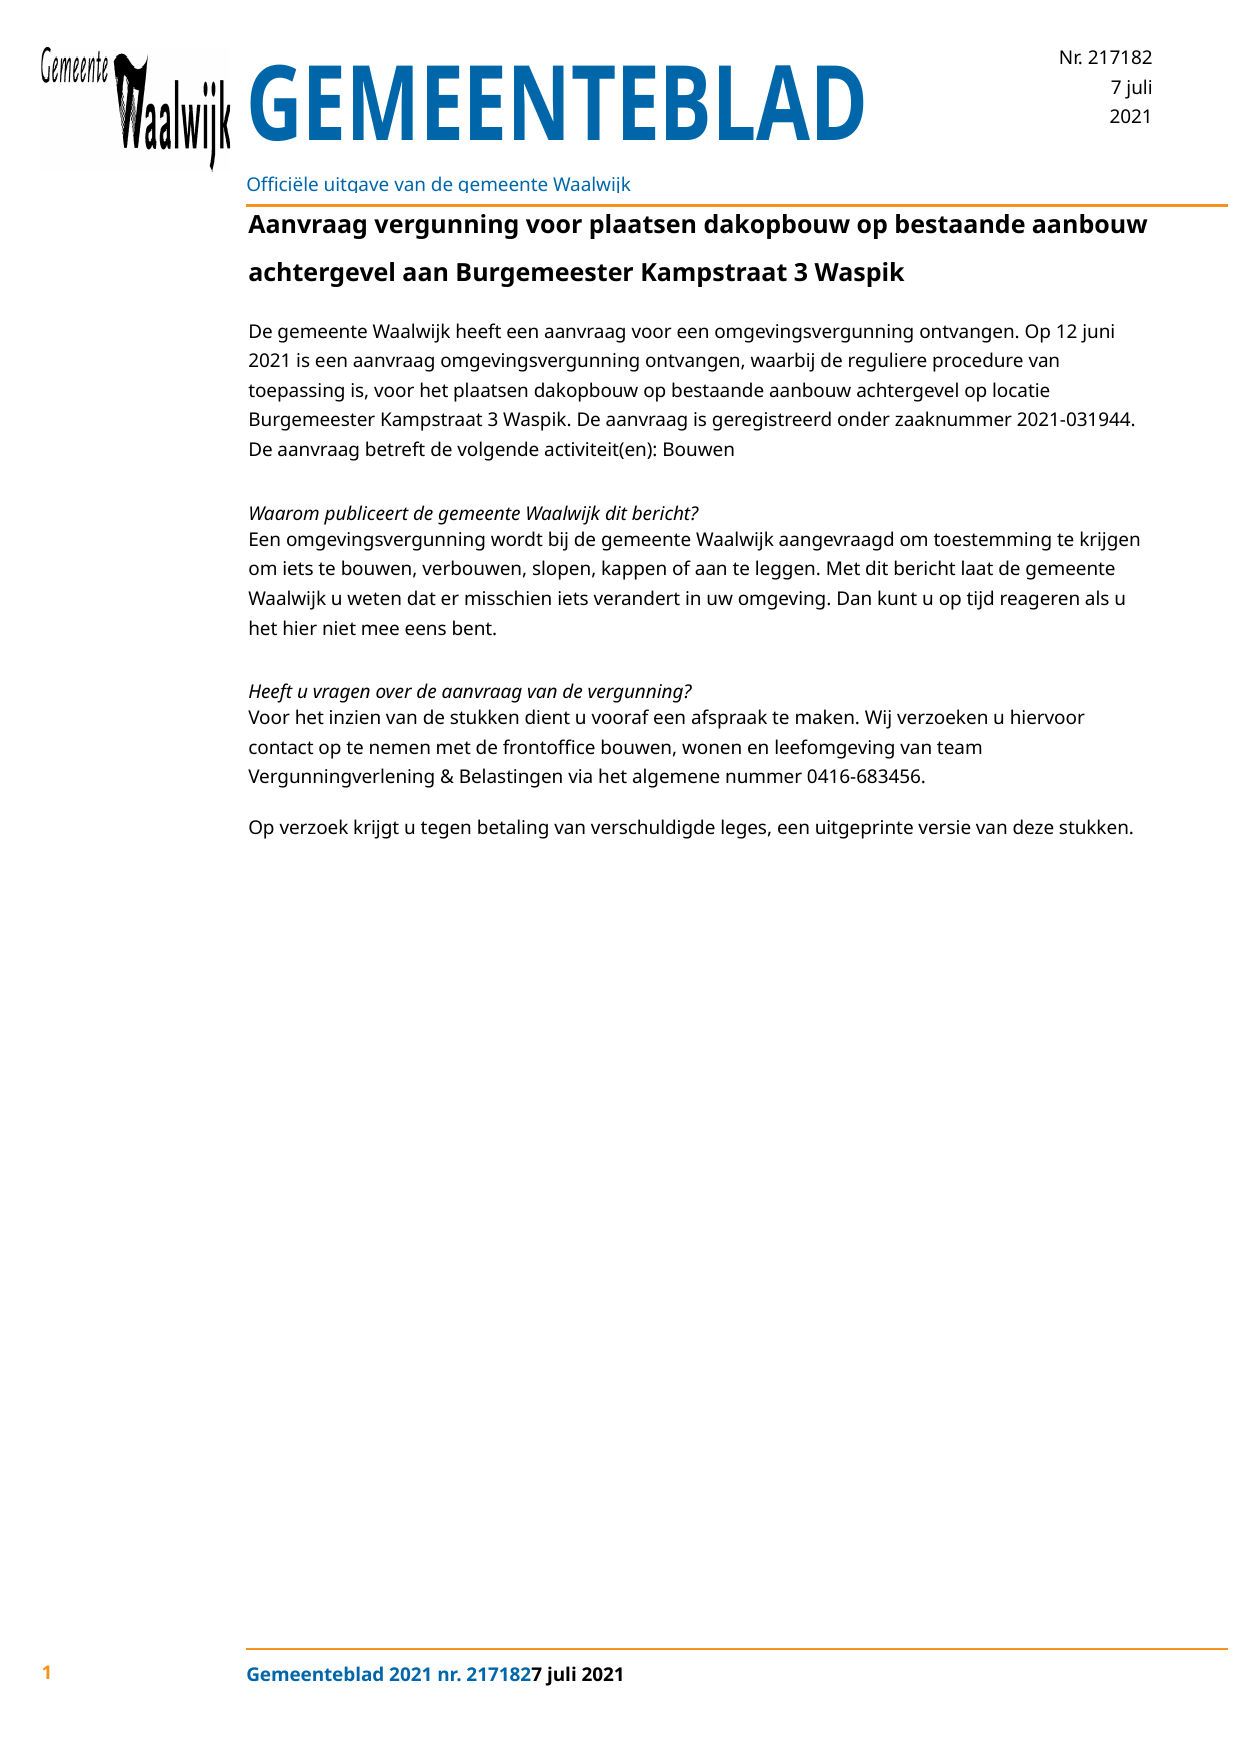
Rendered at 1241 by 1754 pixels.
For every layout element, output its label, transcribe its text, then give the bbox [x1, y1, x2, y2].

text Heeft u vragen over de aanvraag van de vergunning? [248, 679, 1152, 704]
text Waarom publiceert de gemeente Waalwijk dit bericht? [248, 500, 1152, 526]
text Aanvraag vergunning voor plaatsen dakopbouw op bestaande aanbouw achtergevel aan Burgemeester Kampstraat 3 Waspik [248, 207, 1152, 288]
text Voor het inzien van de stukken dient u vooraf een afspraak te maken. Wij verzoeken u hiervoor contact op te nemen met de frontoffice bouwen, wonen en leefomgeving van team Vergunningverlening & Belastingen via het algemene nummer 0416-683456. [248, 704, 1152, 789]
text Op verzoek krijgt u tegen betaling van verschuldigde leges, een uitgeprinte versie van deze stukken. [248, 814, 1152, 840]
text Een omgevingsvergunning wordt bij de gemeente Waalwijk aangevraagd om toestemming te krijgen om iets te bouwen, verbouwen, slopen, kappen of aan te leggen. Met dit bericht laat de gemeente Waalwijk u weten dat er misschien iets verandert in uw omgeving. Dan kunt u op tijd reageren als u het hier niet mee eens bent. [248, 526, 1152, 640]
text De gemeente Waalwijk heeft een aanvraag voor een omgevingsvergunning ontvangen. Op 12 juni 2021 is een aanvraag omgevingsvergunning ontvangen, waarbij de reguliere procedure van toepassing is, voor het plaatsen dakopbouw op bestaande aanbouw achtergevel op locatie Burgemeester Kampstraat 3 Waspik. De aanvraag is geregistreerd onder zaaknummer 2021-031944. De aanvraag betreft de volgende activiteit(en): Bouwen [248, 318, 1152, 462]
picture [41, 47, 231, 172]
